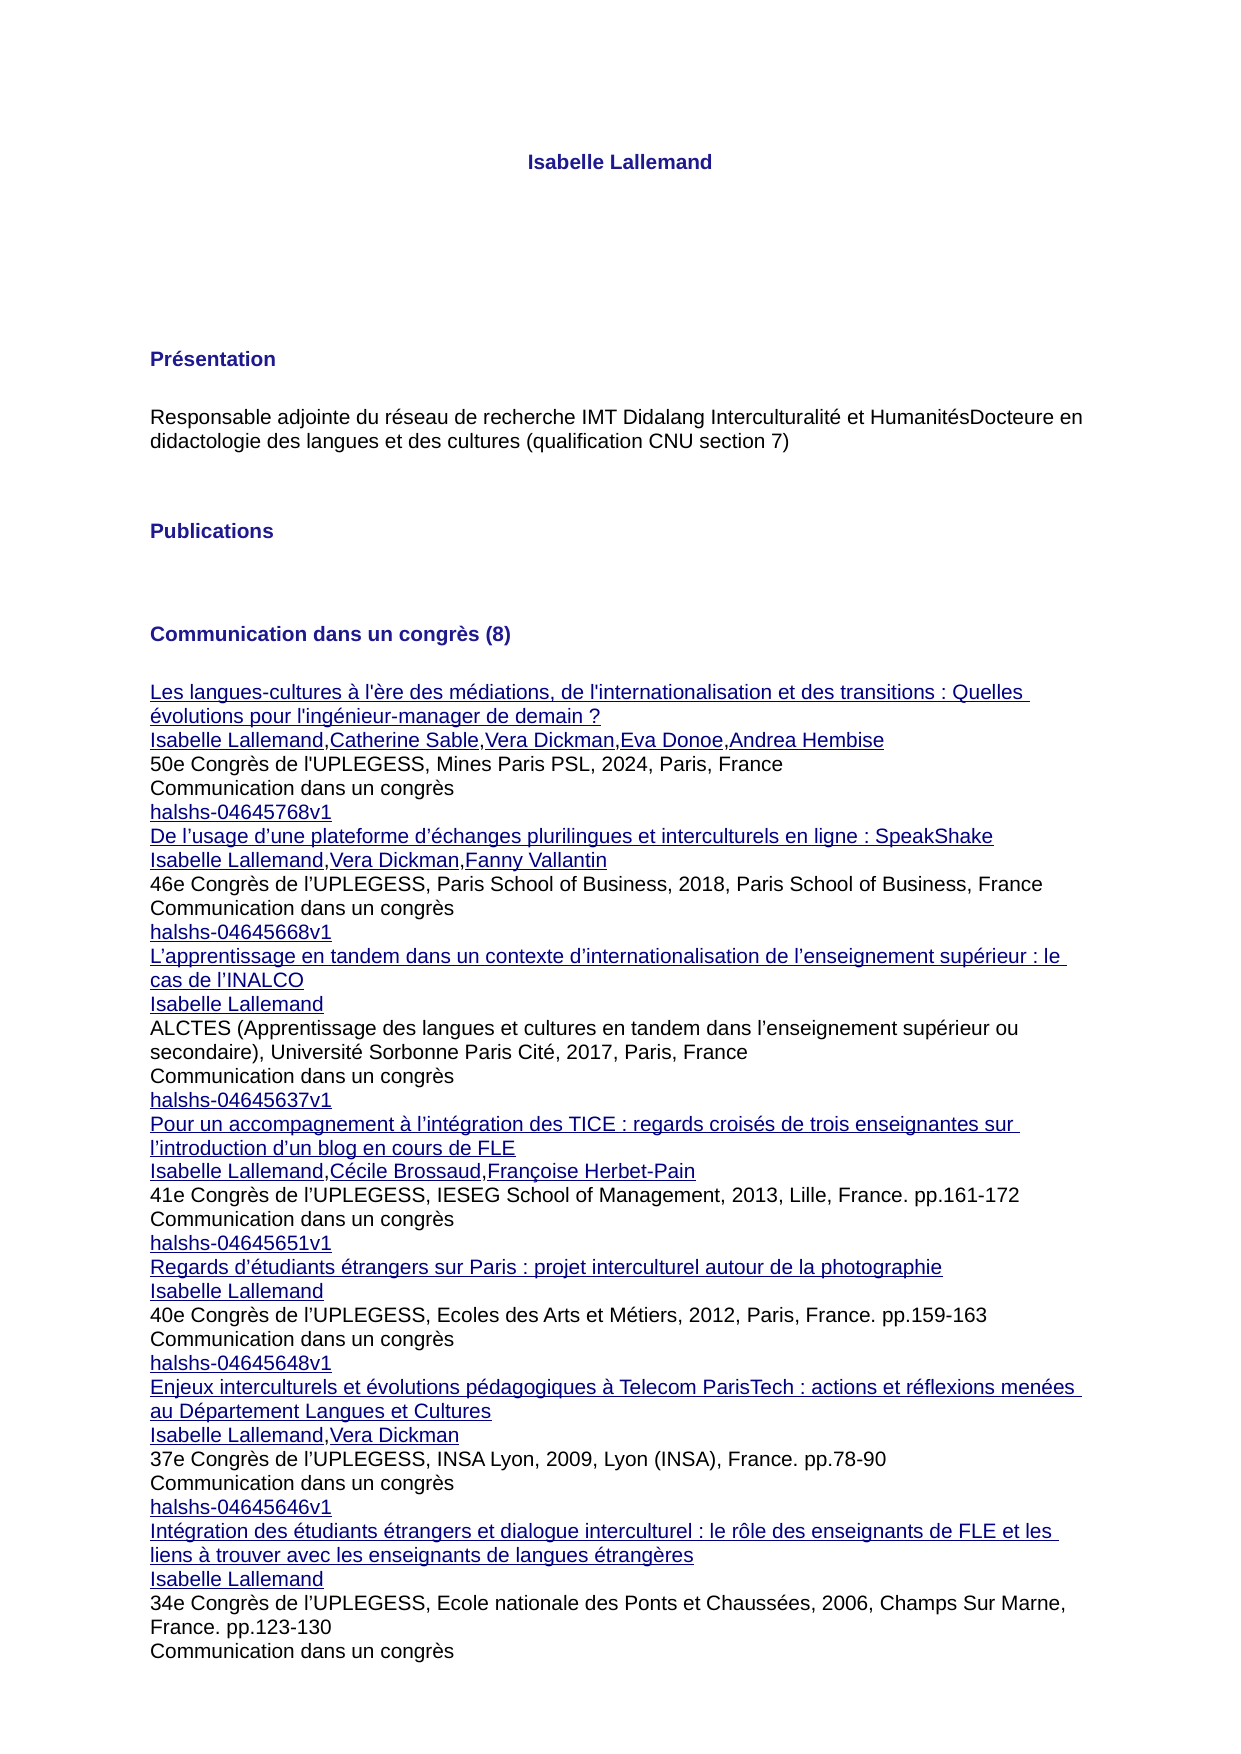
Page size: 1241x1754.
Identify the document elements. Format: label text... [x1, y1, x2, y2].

table_header Les langues-cultures à l'ère des médiations, de l'internationalisation et des transitions : Quelles évolutions pour l'ingénieur-manager de demain ? Isabelle Lallemand,Catherine Sable,Vera Dickman,Eva Donoe,Andrea Hembise 50e Congrès de l'UPLEGESS, Mines Paris PSL, 2024, Paris, France Communication dans un congrès halshs-04645768v1 [150, 680, 1090, 824]
subtitle Présentation [150, 347, 1090, 371]
subtitle Isabelle Lallemand [150, 150, 1090, 174]
table_cell Enjeux interculturels et évolutions pédagogiques à Telecom ParisTech : actions et réflexions menées au Département Langues et Cultures Isabelle Lallemand,Vera Dickman 37e Congrès de l’UPLEGESS, INSA Lyon, 2009, Lyon (INSA), France. pp.78-90 Communication dans un congrès halshs-04645646v1 [150, 1375, 1090, 1519]
text Responsable adjointe du réseau de recherche IMT Didalang Interculturalité et HumanitésDocteure en didactologie des langues et des cultures (qualification CNU section 7) [150, 405, 1090, 453]
table_cell L’apprentissage en tandem dans un contexte d’internationalisation de l’enseignement supérieur : le cas de l’INALCO Isabelle Lallemand ALCTES (Apprentissage des langues et cultures en tandem dans l’enseignement supérieur ou secondaire), Université Sorbonne Paris Cité, 2017, Paris, France Communication dans un congrès halshs-04645637v1 [150, 944, 1090, 1111]
subtitle Publications [150, 519, 1090, 543]
table_cell Regards d’étudiants étrangers sur Paris : projet interculturel autour de la photographie Isabelle Lallemand 40e Congrès de l’UPLEGESS, Ecoles des Arts et Métiers, 2012, Paris, France. pp.159-163 Communication dans un congrès halshs-04645648v1 [150, 1255, 1090, 1375]
subtitle Communication dans un congrès (8) [150, 622, 1090, 646]
table_cell De l’usage d’une plateforme d’échanges plurilingues et interculturels en ligne : SpeakShake Isabelle Lallemand,Vera Dickman,Fanny Vallantin 46e Congrès de l’UPLEGESS, Paris School of Business, 2018, Paris School of Business, France Communication dans un congrès halshs-04645668v1 [150, 824, 1090, 944]
table_cell Pour un accompagnement à l’intégration des TICE : regards croisés de trois enseignantes sur l’introduction d’un blog en cours de FLE Isabelle Lallemand,Cécile Brossaud,Françoise Herbet-Pain 41e Congrès de l’UPLEGESS, IESEG School of Management, 2013, Lille, France. pp.161-172 Communication dans un congrès halshs-04645651v1 [150, 1111, 1090, 1255]
table_cell Intégration des étudiants étrangers et dialogue interculturel : le rôle des enseignants de FLE et les liens à trouver avec les enseignants de langues étrangères Isabelle Lallemand 34e Congrès de l’UPLEGESS, Ecole nationale des Ponts et Chaussées, 2006, Champs Sur Marne, France. pp.123-130 Communication dans un congrès [150, 1519, 1090, 1662]
